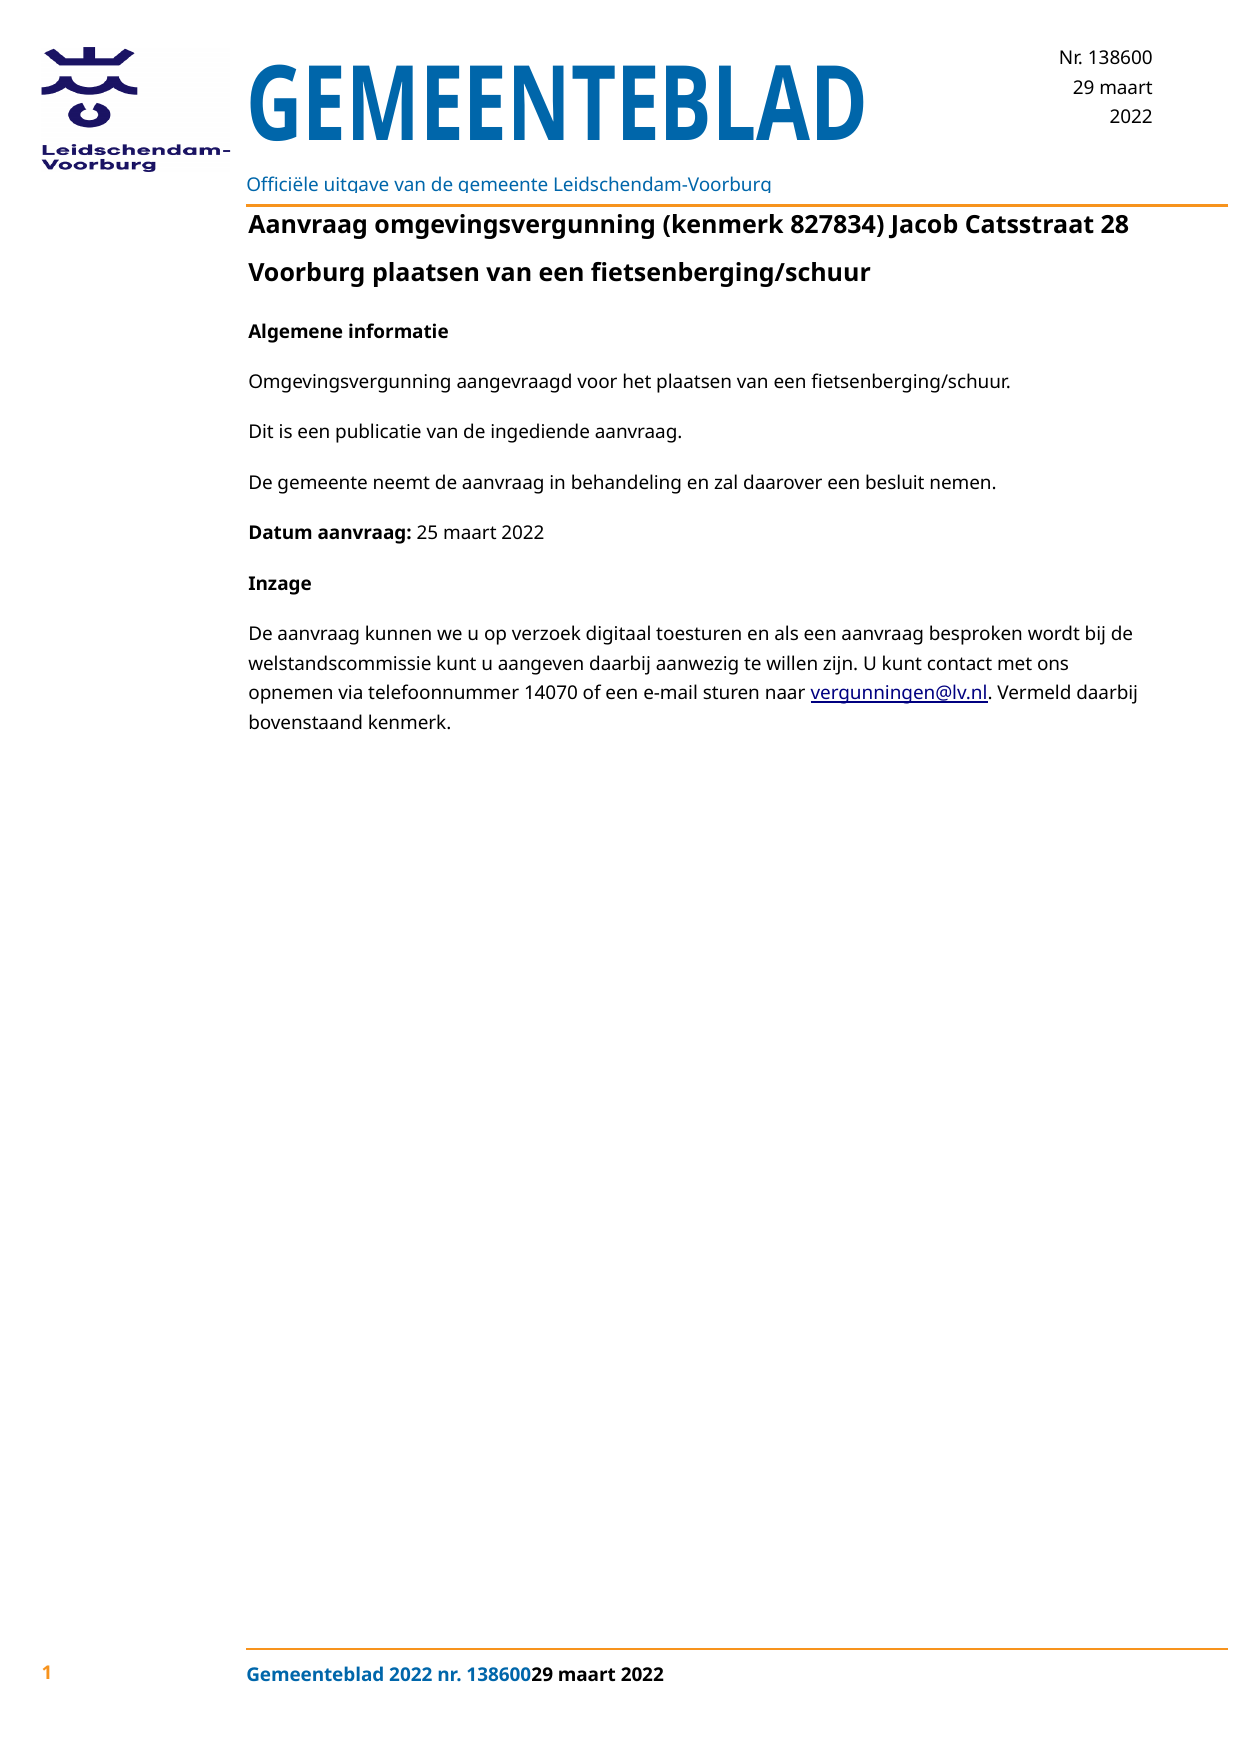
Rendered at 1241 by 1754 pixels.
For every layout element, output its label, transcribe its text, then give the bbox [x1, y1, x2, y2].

text Algemene informatie [248, 318, 1152, 344]
text De gemeente neemt de aanvraag in behandeling en zal daarover een besluit nemen. [248, 469, 1152, 495]
text De aanvraag kunnen we u op verzoek digitaal toesturen en als een aanvraag besproken wordt bij de welstandscommissie kunt u aangeven daarbij aanwezig te willen zijn. U kunt contact met ons opnemen via telefoonnummer 14070 of een e-mail sturen naar vergunningen@lv.nl. Vermeld daarbij bovenstaand kenmerk. [248, 620, 1152, 735]
text Aanvraag omgevingsvergunning (kenmerk 827834) Jacob Catsstraat 28 Voorburg plaatsen van een fietsenberging/schuur [248, 207, 1152, 288]
picture [41, 47, 231, 172]
text Inzage [248, 570, 1152, 596]
text Datum aanvraag: 25 maart 2022 [248, 519, 1152, 545]
text Omgevingsvergunning aangevraagd voor het plaatsen van een fietsenberging/schuur. [248, 368, 1152, 394]
text Dit is een publicatie van de ingediende aanvraag. [248, 419, 1152, 444]
